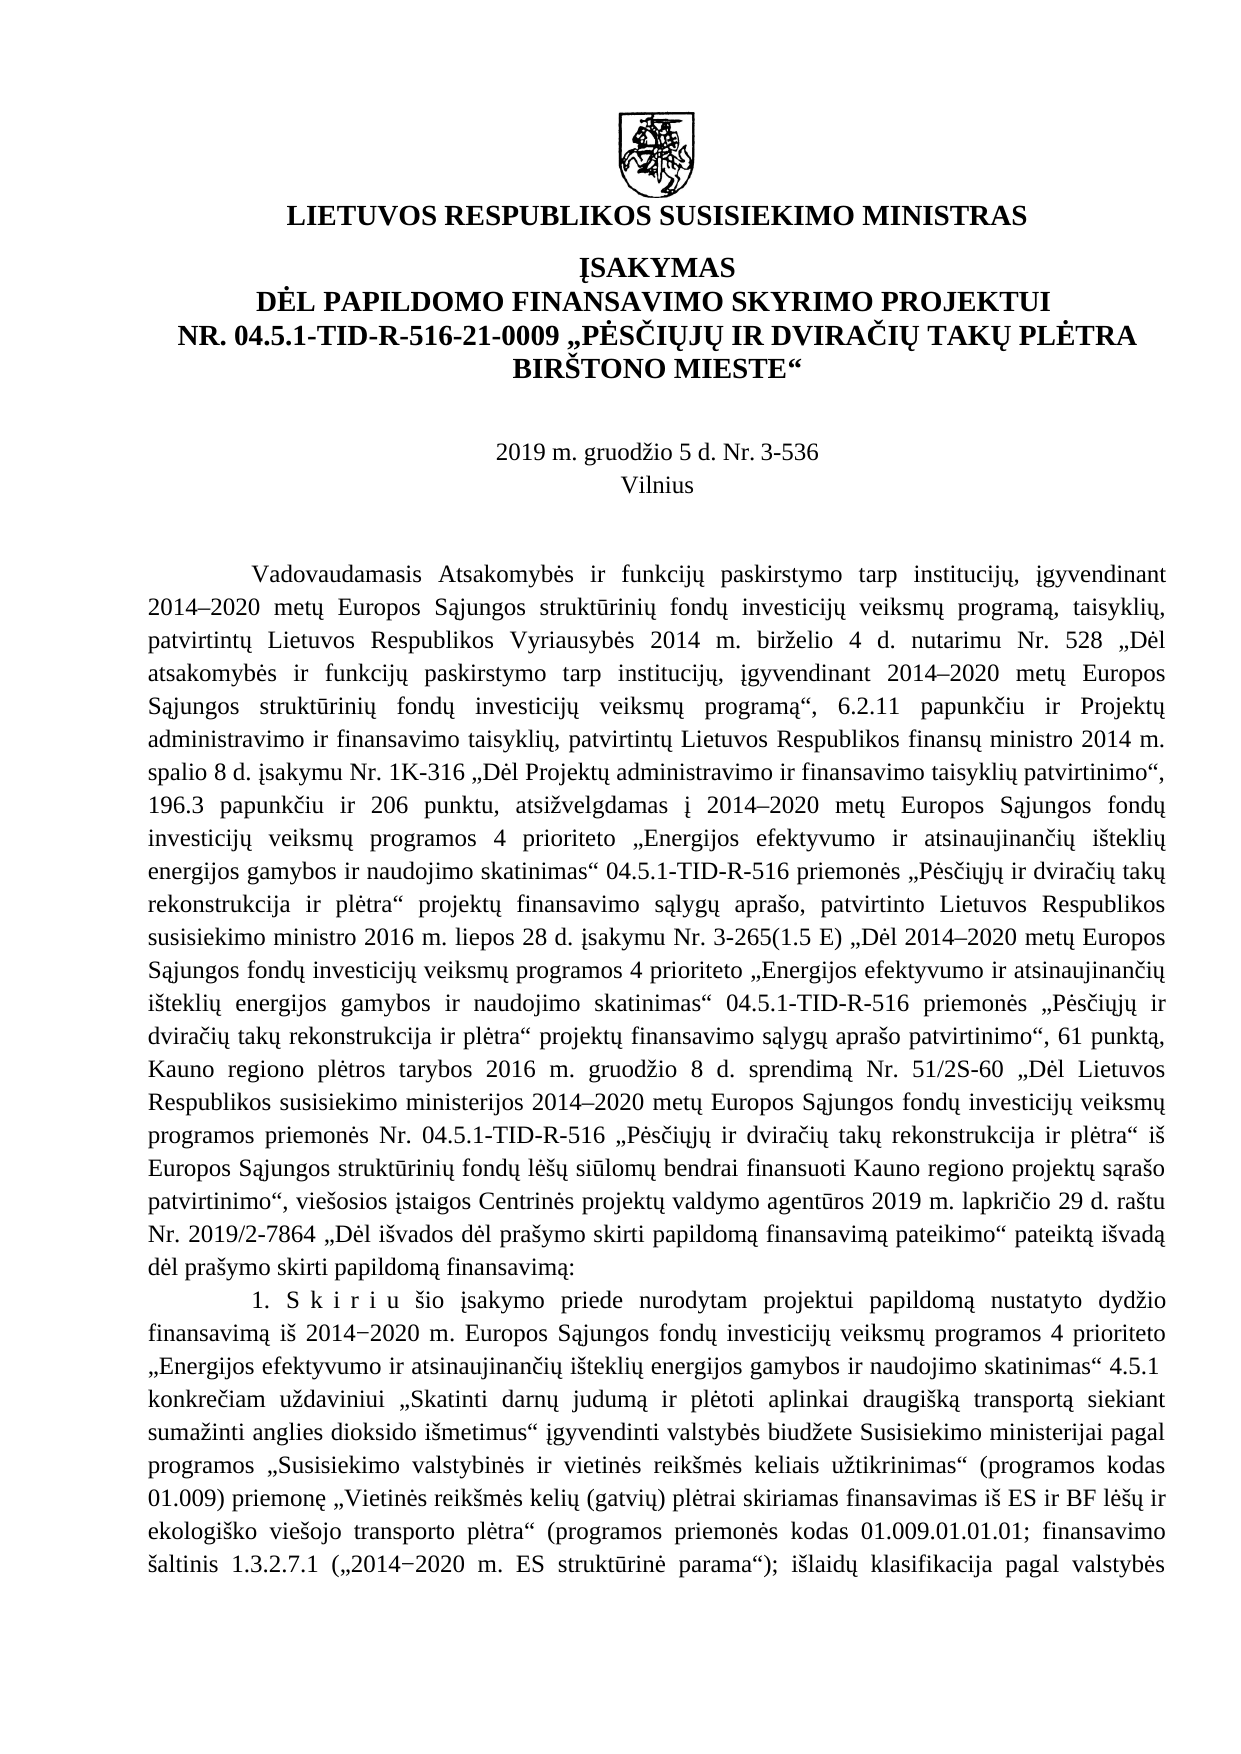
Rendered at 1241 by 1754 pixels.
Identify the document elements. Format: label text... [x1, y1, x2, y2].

text Vilnius [148, 470, 1167, 499]
text 2019 m. gruodžio 5 d. Nr. 3-536 [148, 437, 1167, 466]
text Vadovaudamasis Atsakomybės ir funkcijų paskirstymo tarp institucijų, įgyvendinant 2014–2020 metų Europos Sąjungos struktūrinių fondų investicijų veiksmų programą, taisyklių, patvirtintų Lietuvos Respublikos Vyriausybės 2014 m. birželio 4 d. nutarimu Nr. 528 „Dėl atsakomybės ir funkcijų paskirstymo tarp institucijų, įgyvendinant 2014–2020 metų Europos Sąjungos struktūrinių fondų investicijų veiksmų programą“, 6.2.11 papunkčiu ir Projektų administravimo ir finansavimo taisyklių, patvirtintų Lietuvos Respublikos finansų ministro 2014 m. spalio 8 d. įsakymu Nr. 1K-316 „Dėl Projektų administravimo ir finansavimo taisyklių patvirtinimo“, 196.3 papunkčiu ir 206 punktu, atsižvelgdamas į 2014–2020 metų Europos Sąjungos fondų investicijų veiksmų programos 4 prioriteto „Energijos efektyvumo ir atsinaujinančių išteklių energijos gamybos ir naudojimo skatinimas“ 04.5.1-TID-R-516 priemonės „Pėsčiųjų ir dviračių takų rekonstrukcija ir plėtra“ projektų finansavimo sąlygų aprašo, patvirtinto Lietuvos Respublikos susisiekimo ministro 2016 m. liepos 28 d. įsakymu Nr. 3-265(1.5 E) „Dėl 2014–2020 metų Europos Sąjungos fondų investicijų veiksmų programos 4 prioriteto „Energijos efektyvumo ir atsinaujinančių išteklių energijos gamybos ir naudojimo skatinimas“ 04.5.1-TID-R-516 priemonės „Pėsčiųjų ir dviračių takų rekonstrukcija ir plėtra“ projektų finansavimo sąlygų aprašo patvirtinimo“, 61 punktą, Kauno regiono plėtros tarybos 2016 m. gruodžio 8 d. sprendimą Nr. 51/2S-60 „Dėl Lietuvos Respublikos susisiekimo ministerijos 2014–2020 metų Europos Sąjungos fondų investicijų veiksmų programos priemonės Nr. 04.5.1-TID-R-516 „Pėsčiųjų ir dviračių takų rekonstrukcija ir plėtra“ iš Europos Sąjungos struktūrinių fondų lėšų siūlomų bendrai finansuoti Kauno regiono projektų sąrašo patvirtinimo“, viešosios įstaigos Centrinės projektų valdymo agentūros 2019 m. lapkričio 29 d. raštu Nr. 2019/2-7864 „Dėl išvados dėl prašymo skirti papildomą finansavimą pateikimo“ pateiktą išvadą dėl prašymo skirti papildomą finansavimą: [148, 559, 1167, 1281]
text ĮSAKYMAS [148, 251, 1167, 284]
text 1. Skiriu šio įsakymo priede nurodytam projektui papildomą nustatyto dydžio finansavimą iš 2014−2020 m. Europos Sąjungos fondų investicijų veiksmų programos 4 prioriteto „Energijos efektyvumo ir atsinaujinančių išteklių energijos gamybos ir naudojimo skatinimas“ 4.5.1 konkrečiam uždaviniui „Skatinti darnų judumą ir plėtoti aplinkai draugišką transportą siekiant sumažinti anglies dioksido išmetimus“ įgyvendinti valstybės biudžete Susisiekimo ministerijai pagal programos „Susisiekimo valstybinės ir vietinės reikšmės keliais užtikrinimas“ (programos kodas 01.009) priemonę „Vietinės reikšmės kelių (gatvių) plėtrai skiriamas finansavimas iš ES ir BF lėšų ir ekologiško viešojo transporto plėtra“ (programos priemonės kodas 01.009.01.01.01; finansavimo šaltinis 1.3.2.7.1 („2014−2020 m. ES struktūrinė parama“); išlaidų klasifikacija pagal valstybės [148, 1285, 1167, 1578]
text LIETUVOS RESPUBLIKOS SUSISIEKIMO MINISTRAS [148, 198, 1167, 231]
text DĖL PAPILDOMO FINANSAVIMO SKYRIMO PROJEKTUI NR. 04.5.1-TID-R-516-21-0009 „PĖSČIŲJŲ IR DVIRAČIŲ TAKŲ PLĖTRA BIRŠTONO MIESTE“ [148, 284, 1167, 385]
